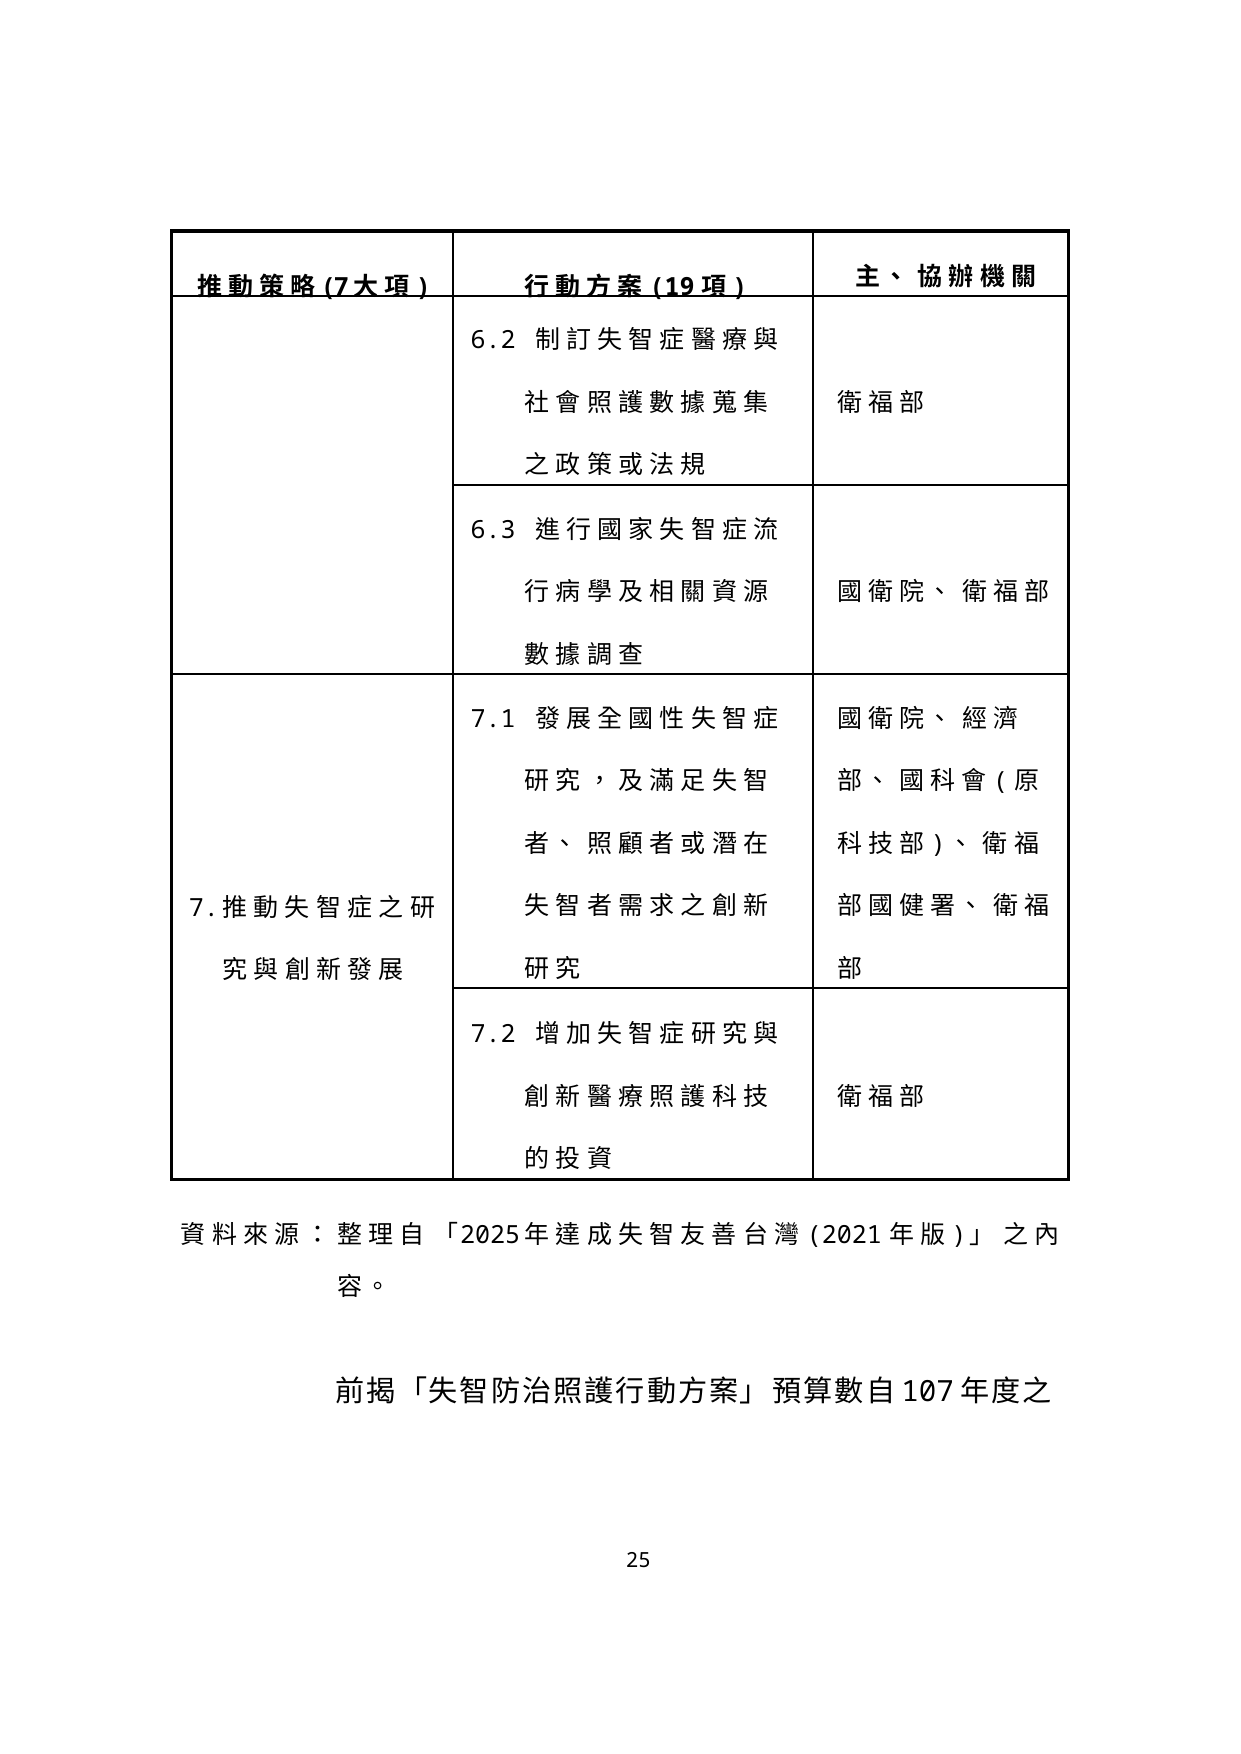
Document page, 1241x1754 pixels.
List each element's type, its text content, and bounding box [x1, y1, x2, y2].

table_cell 7.2 增加失智症研究與創新醫療照護科技的投資 [454, 989, 812, 1178]
table_cell 衛福部 [814, 989, 1067, 1178]
table_header 行動方案(19項) [454, 233, 812, 295]
table_cell 6.2 制訂失智症醫療與社會照護數據蒐集之政策或法規 [454, 297, 812, 484]
text 前揭「失智防治照護行動方案」預算數自107年度之 [266, 1306, 1063, 1431]
table_cell 6.3 進行國家失智症流行病學及相關資源數據調查 [454, 486, 812, 673]
table_cell 7.1 發展全國性失智症研究，及滿足失智者、照顧者或潛在失智者需求之創新研究 [454, 675, 812, 987]
table_cell 7.推動失智症之研究與創新發展 [173, 675, 452, 1178]
table_header 主、協辦機關 [814, 233, 1067, 295]
table_cell 衛福部 [814, 297, 1067, 484]
text 資料來源：整理自「2025年達成失智友善台灣(2021年版)」之內容。 [174, 1181, 1066, 1306]
table_cell 國衛院、經濟部、國科會(原科技部)、衛福部國健署、衛福部 [814, 675, 1067, 987]
table_header 推動策略(7大項) [173, 233, 452, 295]
table_cell 國衛院、衛福部 [814, 486, 1067, 673]
table_cell [173, 297, 452, 673]
